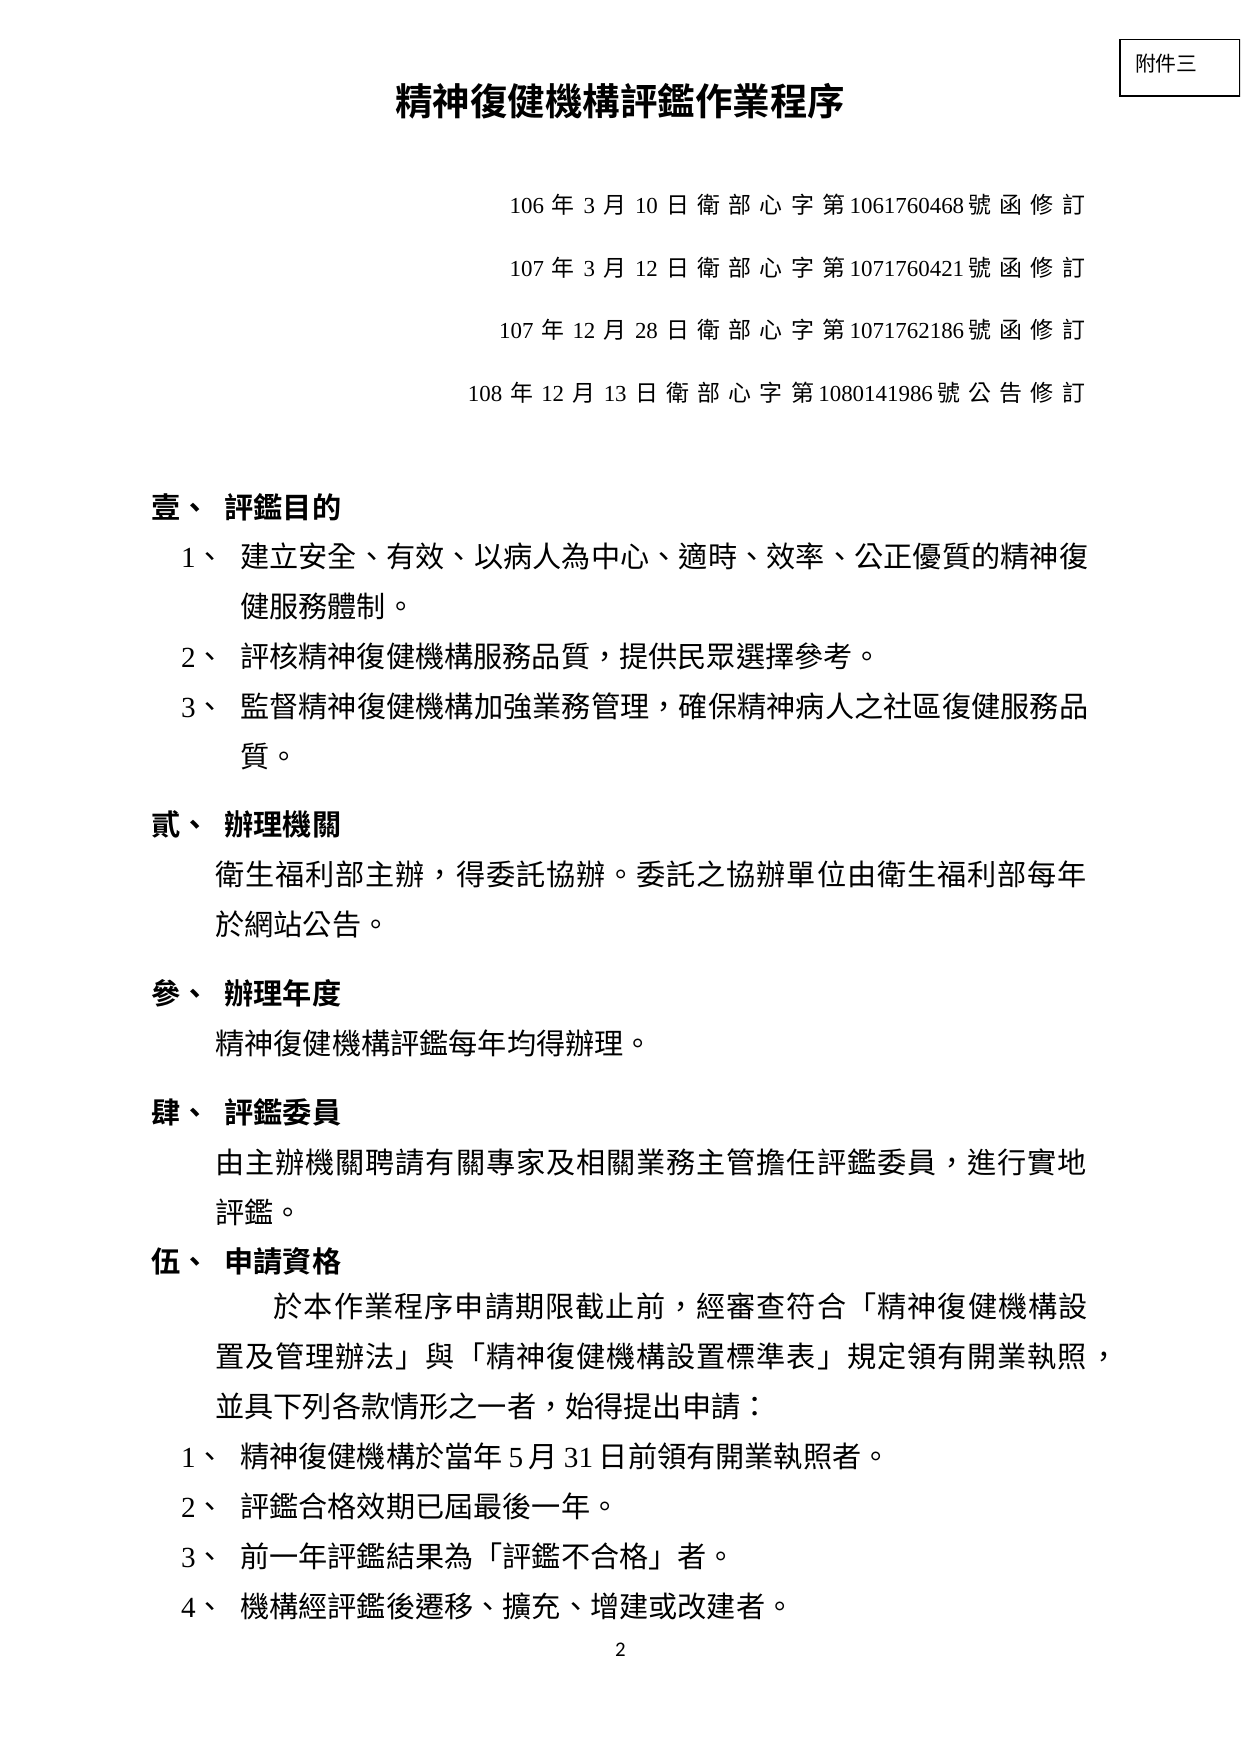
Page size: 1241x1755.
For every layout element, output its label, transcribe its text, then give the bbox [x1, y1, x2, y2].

text 精神復健機構評鑑每年均得辦理。 [215, 1014, 1089, 1064]
text 106年3月10日衛部心字第1061760468號函修訂 [151, 153, 1089, 216]
list 辦理機關 [151, 796, 1089, 846]
text 107年12月28日衛部心字第1071762186號函修訂 [151, 278, 1089, 341]
text 108年12月13日衛部心字第1080141986號公告修訂 [151, 341, 1089, 403]
text 於本作業程序申請期限截止前，經審查符合「精神復健機構設置及管理辦法」與「精神復健機構設置標準表」規定領有開業執照，並具下列各款情形之一者，始得提出申請： [215, 1277, 1089, 1427]
list 機構經評鑑後遷移、擴充、增建或改建者。 [181, 1577, 1089, 1627]
list 評鑑合格效期已屆最後一年。 [181, 1477, 1089, 1527]
list 辦理年度 [151, 964, 1089, 1014]
list 申請資格 [151, 1252, 1089, 1277]
list 建立安全、有效、以病人為中心、適時、效率、公正優質的精神復健服務體制。 [181, 527, 1089, 627]
text 衛生福利部主辦，得委託協辦。委託之協辦單位由衛生福利部每年於網站公告。 [215, 846, 1089, 946]
text 精神復健機構評鑑作業程序 [151, 72, 1089, 126]
list 前一年評鑑結果為「評鑑不合格」者。 [181, 1527, 1089, 1577]
list 評鑑委員 [151, 1083, 1089, 1133]
text 107年3月12日衛部心字第1071760421號函修訂 [151, 216, 1089, 278]
list 評鑑目的 [151, 485, 1089, 527]
list 精神復健機構於當年5月31日前領有開業執照者。 [181, 1427, 1089, 1477]
list 監督精神復健機構加強業務管理，確保精神病人之社區復健服務品質。 [181, 677, 1089, 777]
text 由主辦機關聘請有關專家及相關業務主管擔任評鑑委員，進行實地評鑑。 [215, 1133, 1089, 1233]
list 評核精神復健機構服務品質，提供民眾選擇參考。 [181, 627, 1089, 677]
